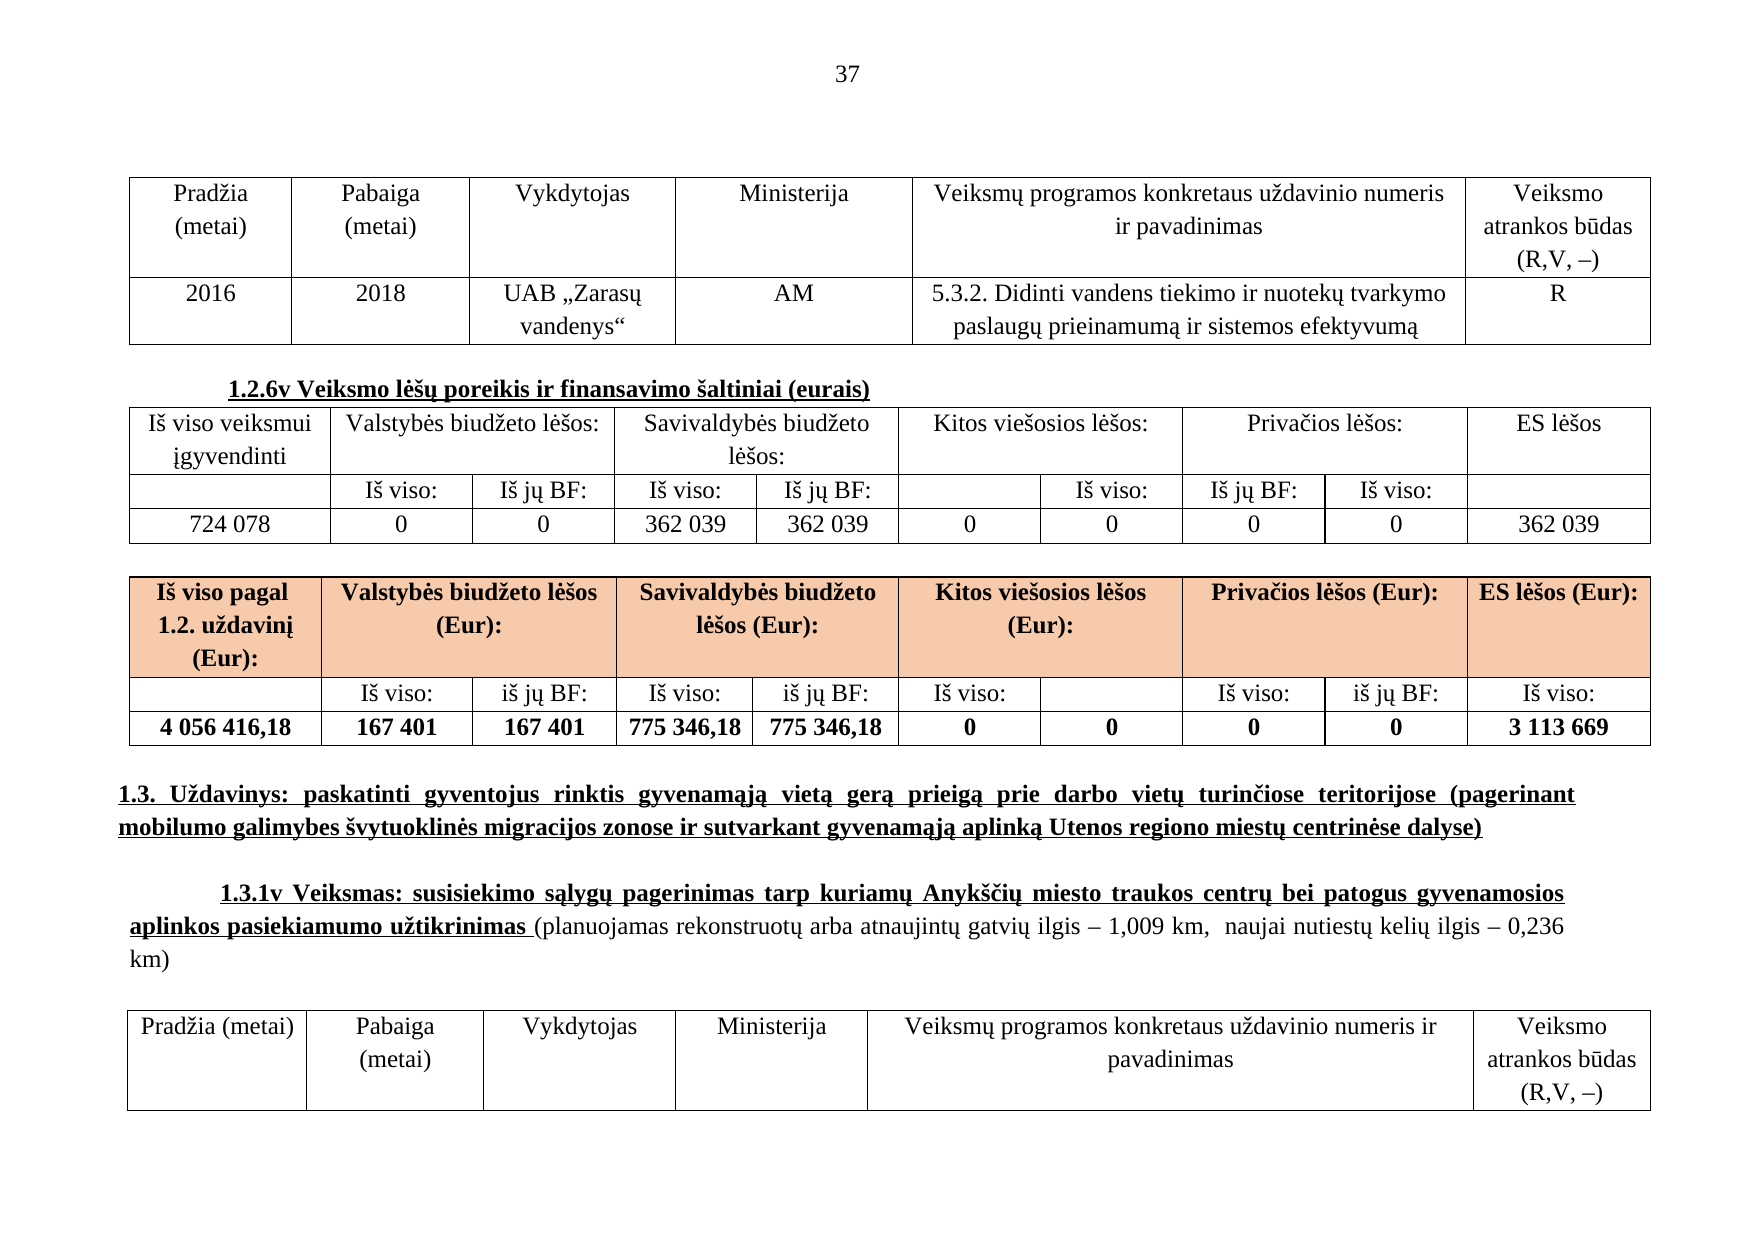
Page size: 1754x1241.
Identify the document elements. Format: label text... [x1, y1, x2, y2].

table_cell [1041, 678, 1182, 711]
table_cell Vykdytojas [484, 1011, 675, 1110]
table_cell Ministerija [676, 1011, 867, 1110]
table_cell Iš jų BF: [757, 475, 898, 508]
table_cell 2016 [130, 278, 291, 344]
table_cell Iš viso: [1326, 475, 1467, 508]
table_header Valstybės biudžeto lėšos: [331, 408, 614, 474]
table_cell 362 039 [615, 509, 756, 542]
table_cell [130, 475, 330, 508]
table_cell iš jų BF: [1326, 678, 1467, 711]
table_cell Iš viso: [1041, 475, 1182, 508]
text 1.2.6v Veiksmo lėšų poreikis ir finansavimo šaltiniai (eurais) [118, 374, 1577, 403]
table_cell 775 346,18 [753, 712, 898, 745]
table_header Vykdytojas [470, 178, 675, 277]
table_cell 3 113 669 [1468, 712, 1650, 745]
table_cell [1468, 475, 1650, 508]
table_cell 0 [1183, 509, 1324, 542]
table_cell iš jų BF: [753, 678, 898, 711]
table_header Savivaldybės biudžeto lėšos (Eur): [617, 578, 898, 677]
table_header Valstybės biudžeto lėšos (Eur): [322, 578, 616, 677]
table_cell 775 346,18 [617, 712, 752, 745]
table_cell Veiksmo atrankos būdas (R,V, –) [1474, 1011, 1650, 1110]
table_cell Iš viso: [1468, 678, 1650, 711]
table_cell 0 [331, 509, 472, 542]
table_header Iš viso veiksmui įgyvendinti [130, 408, 330, 474]
table_header Pradžia (metai) [130, 178, 291, 277]
table_header [1576, 845, 1650, 1010]
text 1.3. Uždavinys: paskatinti gyventojus rinktis gyvenamąją vietą gerą prieigą prie darbo vietų turinčiose teritorijose (pagerinant mobilumo galimybes švytuoklinės migracijos zonose ir sutvarkant gyvenamąją aplinką Utenos regiono miestų centrinėse dalyse) [118, 779, 1577, 841]
table_header Privačios lėšos: [1183, 408, 1467, 474]
table_header Ministerija [676, 178, 912, 277]
table_cell R [1466, 278, 1650, 344]
table_cell Iš jų BF: [473, 475, 614, 508]
table_header Kitos viešosios lėšos: [899, 408, 1182, 474]
table_cell 0 [473, 509, 614, 542]
table_header Iš viso pagal 1.2. uždavinį (Eur): [130, 578, 321, 677]
table_header Veiksmo atrankos būdas (R,V, –) [1466, 178, 1650, 277]
table_header Kitos viešosios lėšos (Eur): [899, 578, 1182, 677]
table_cell Iš viso: [322, 678, 472, 711]
table_cell 167 401 [473, 712, 616, 745]
table_cell [130, 678, 321, 711]
table_cell Pabaiga (metai) [307, 1011, 483, 1110]
table_cell 0 [899, 712, 1040, 745]
table_header Pabaiga (metai) [292, 178, 469, 277]
table_cell iš jų BF: [473, 678, 616, 711]
table_cell Iš viso: [331, 475, 472, 508]
table_cell 5.3.2. Didinti vandens tiekimo ir nuotekų tvarkymo paslaugų prieinamumą ir sistemos efektyvumą [913, 278, 1465, 344]
table_cell Iš viso: [1183, 678, 1324, 711]
table_header Privačios lėšos (Eur): [1183, 578, 1467, 677]
table_header ES lėšos (Eur): [1468, 578, 1650, 677]
table_cell Pradžia (metai) [128, 1011, 306, 1110]
table_cell 2018 [292, 278, 469, 344]
table_cell 0 [1326, 712, 1467, 745]
table_header Veiksmų programos konkretaus uždavinio numeris ir pavadinimas [913, 178, 1465, 277]
table_cell Iš viso: [615, 475, 756, 508]
table_cell Veiksmų programos konkretaus uždavinio numeris ir pavadinimas [868, 1011, 1473, 1110]
table_cell AM [676, 278, 912, 344]
table_header 1.3.1v Veiksmas: susisiekimo sąlygų pagerinimas tarp kuriamų Anykščių miesto traukos centrų bei patogus gyvenamosios aplinkos pasiekiamumo užtikrinimas (planuojamas rekonstruotų arba atnaujintų gatvių ilgis – 1,009 km, naujai nutiestų kelių ilgis – 0,236 km) [128, 845, 1576, 1010]
table_cell 362 039 [757, 509, 898, 542]
table_cell 724 078 [130, 509, 330, 542]
table_cell 362 039 [1468, 509, 1650, 542]
table_cell 167 401 [322, 712, 472, 745]
table_cell UAB „Zarasų vandenys“ [470, 278, 675, 344]
table_cell Iš viso: [617, 678, 752, 711]
table_cell Iš viso: [899, 678, 1040, 711]
table_header Savivaldybės biudžeto lėšos: [615, 408, 898, 474]
table_cell 0 [1041, 509, 1182, 542]
table_cell 0 [1041, 712, 1182, 745]
table_cell Iš jų BF: [1183, 475, 1324, 508]
table_cell 0 [899, 509, 1040, 542]
table_cell 0 [1183, 712, 1324, 745]
table_cell 4 056 416,18 [130, 712, 321, 745]
table_cell [899, 475, 1040, 508]
table_cell 0 [1326, 509, 1467, 542]
table_header ES lėšos [1468, 408, 1650, 474]
